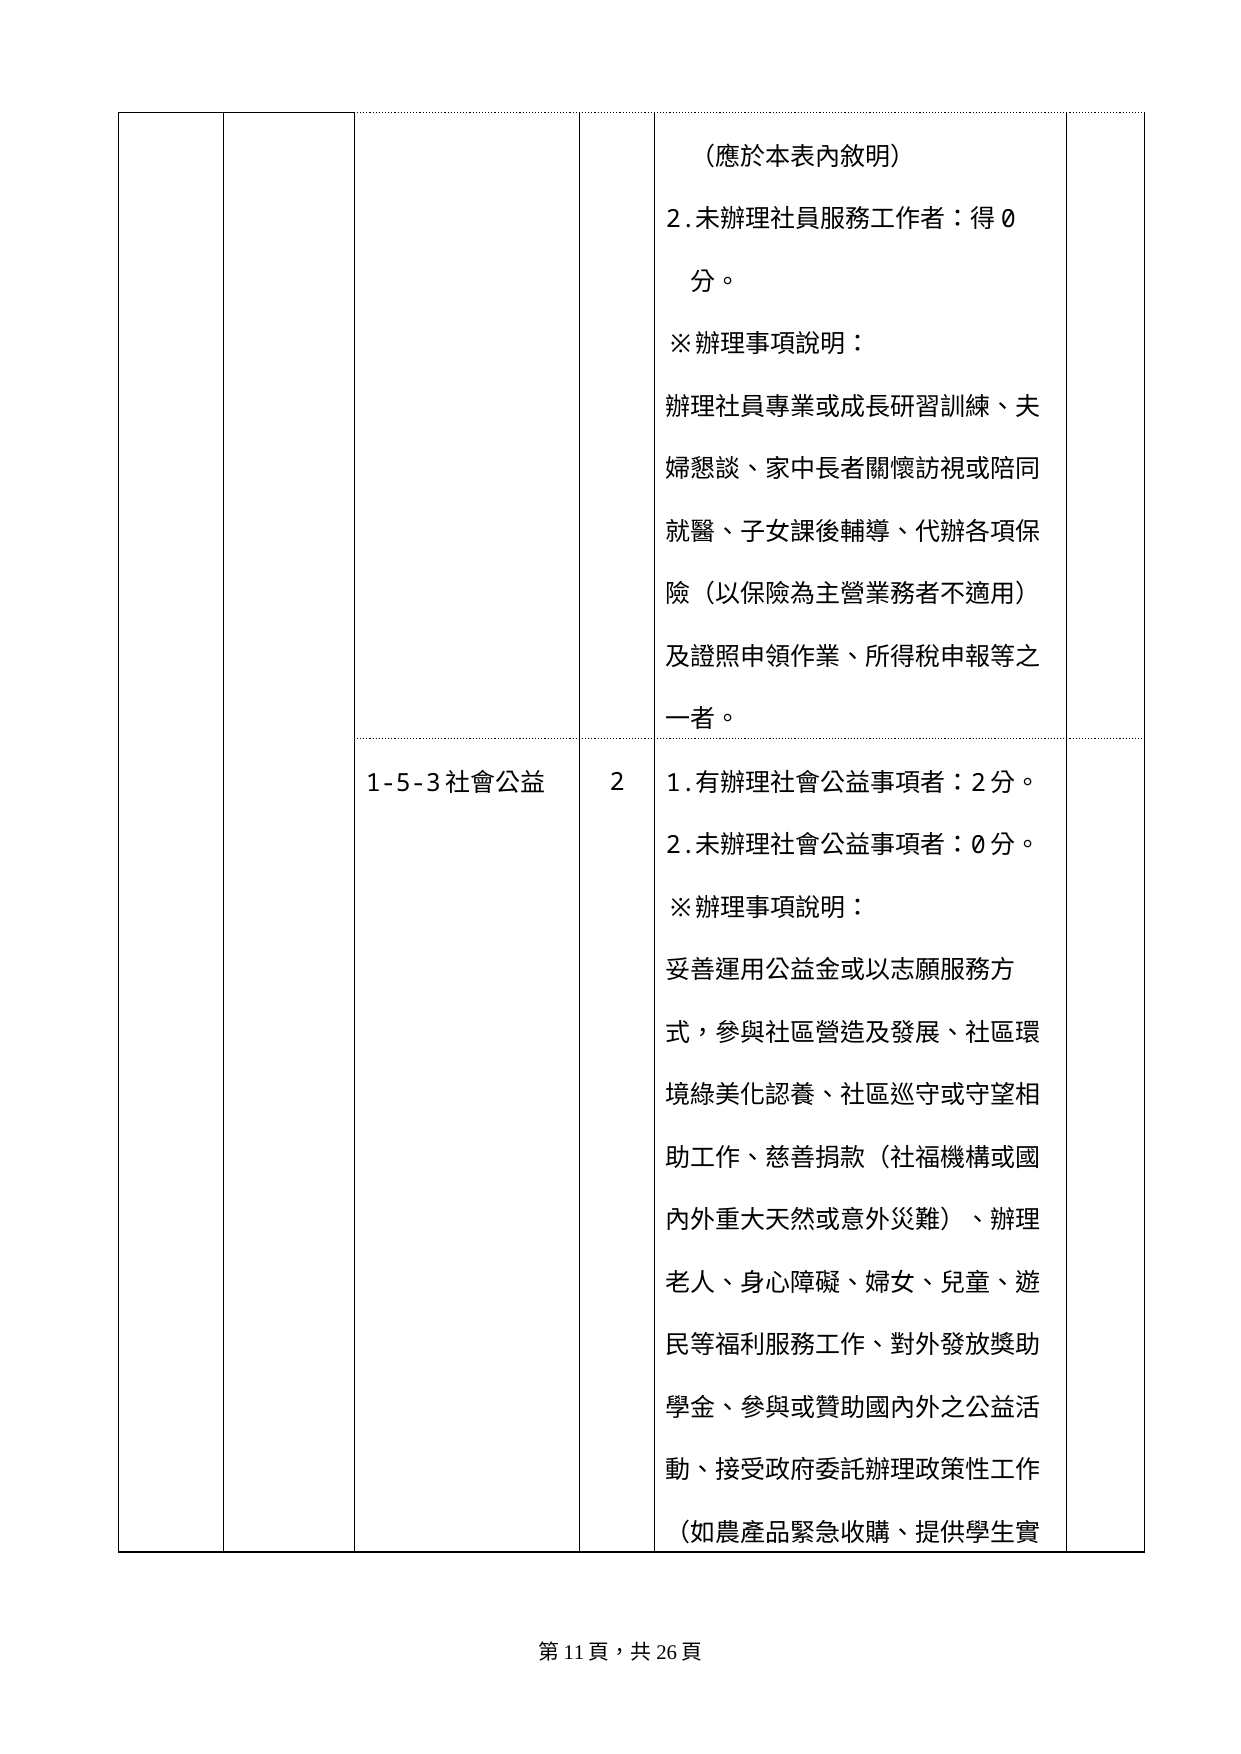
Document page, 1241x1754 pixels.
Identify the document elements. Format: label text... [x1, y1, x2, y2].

table_cell 2 [580, 738, 654, 1551]
table_cell 1-5-3社會公益 [355, 738, 579, 1551]
table_cell （應於本表內敘明） 2.未辦理社員服務工作者：得0分。 ※辦理事項說明： 辦理社員專業或成長研習訓練、夫婦懇談、家中長者關懷訪視或陪同就醫、子女課後輔導、代辦各項保險（以保險為主營業務者不適用）及證照申領作業、所得稅申報等之一者。 [655, 112, 1066, 738]
table_cell [355, 112, 579, 738]
table_cell [580, 112, 654, 738]
table_cell [119, 113, 223, 1551]
table_cell [1067, 738, 1144, 1551]
table_cell [1067, 112, 1144, 738]
table_cell 1.有辦理社會公益事項者：2分。 2.未辦理社會公益事項者：0分。 ※辦理事項說明： 妥善運用公益金或以志願服務方式，參與社區營造及發展、社區環境綠美化認養、社區巡守或守望相助工作、慈善捐款（社福機構或國內外重大天然或意外災難）、辦理老人、身心障礙、婦女、兒童、遊民等福利服務工作、對外發放獎助學金、參與或贊助國內外之公益活動、接受政府委託辦理政策性工作（如農產品緊急收購、提供學生實 [655, 738, 1066, 1551]
table_cell [224, 113, 354, 1551]
